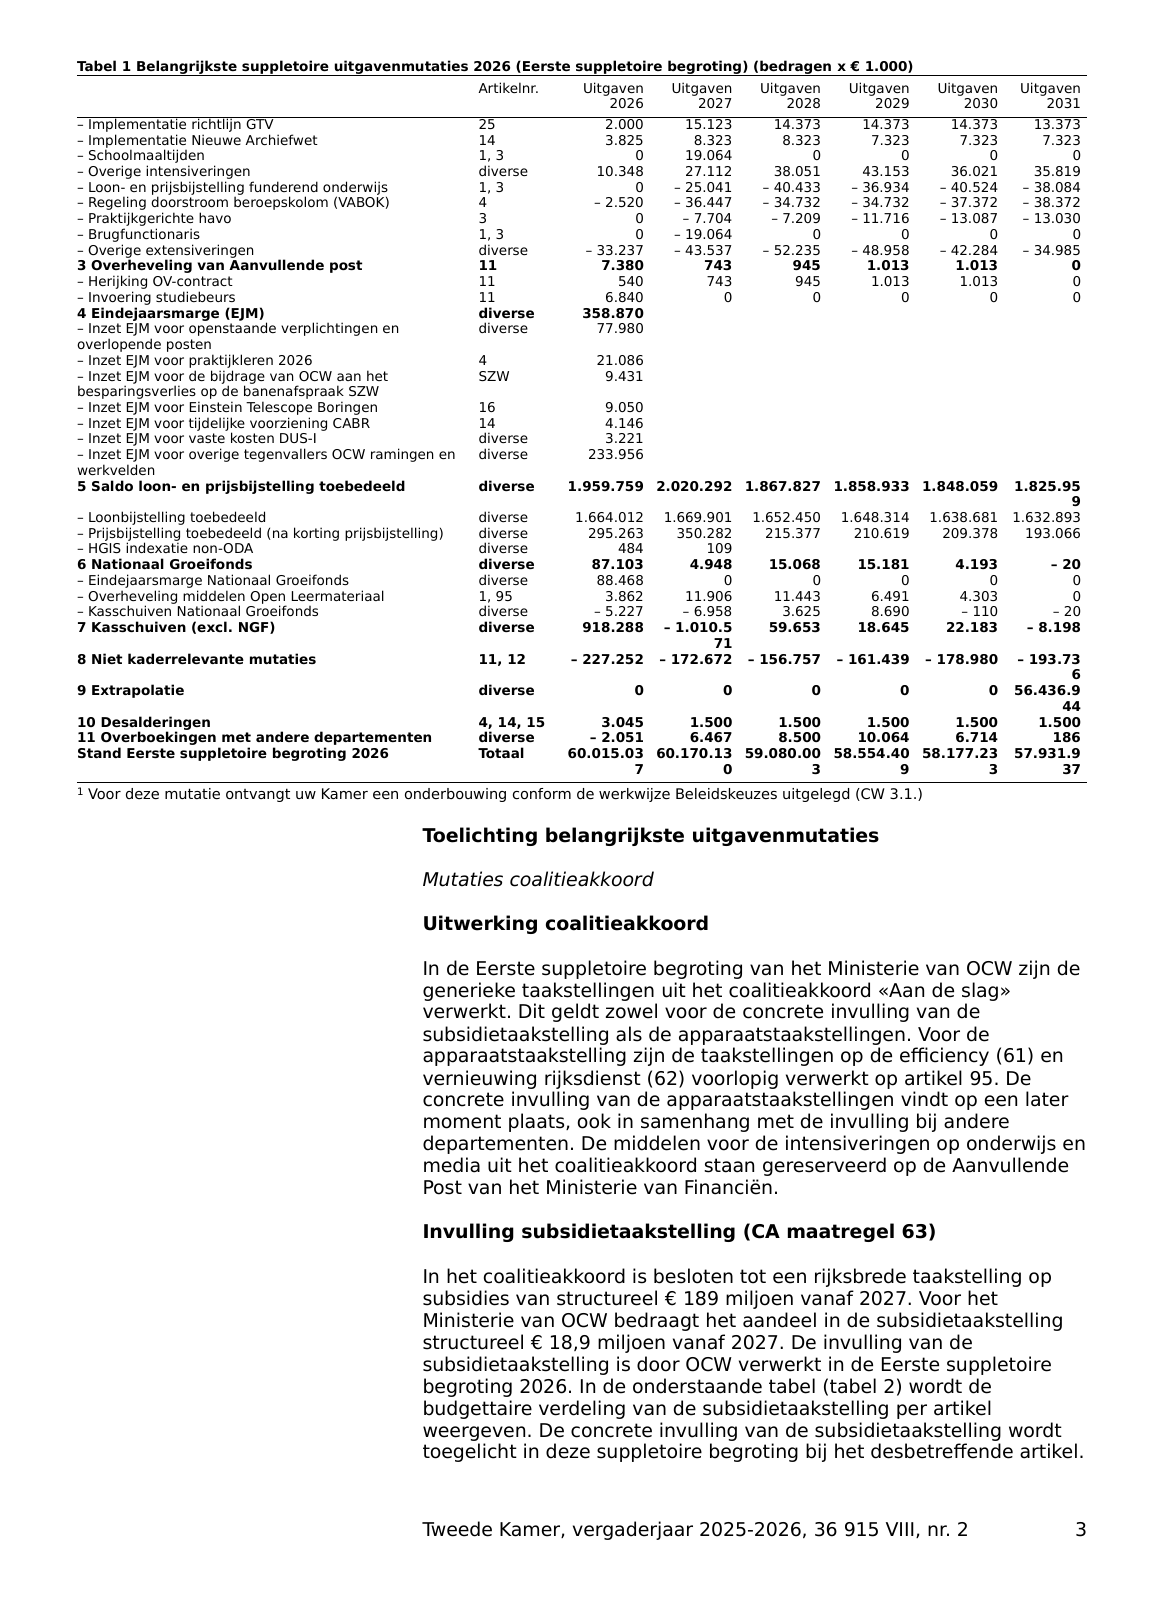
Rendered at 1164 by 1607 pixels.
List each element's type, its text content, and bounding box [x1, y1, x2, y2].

table_cell – Kasschuiven Nationaal Groeifonds [77, 604, 472, 620]
table_cell – Loonbijstelling toebedeeld [77, 510, 472, 526]
table_cell 13.373 [1004, 118, 1087, 132]
table_cell 1.867.827 [738, 479, 827, 510]
table_cell 1.013 [915, 258, 1004, 274]
text In de Eerste suppletoire begroting van het Ministerie van OCW zijn de generieke taakstellingen uit het coalitieakkoord «Aan de slag» verwerkt. Dit geldt zowel voor de concrete invulling van de subsidietaakstelling als de apparaatstaakstellingen. Voor de apparaatstaakstelling zijn de taakstellingen op de efficiency (61) en vernieuwing rijksdienst (62) voorlopig verwerkt op artikel 95. De concrete invulling van de apparaatstaakstellingen vindt op een later moment plaats, ook in samenhang met de invulling bij andere departementen. De middelen voor de intensiveringen op onderwijs en media uit het coalitieakkoord staan gereserveerd op de Aanvullende Post van het Ministerie van Financiën. [422, 957, 1087, 1199]
table_cell 0 [561, 211, 649, 227]
table_cell [915, 416, 1004, 431]
table_cell [738, 447, 827, 478]
table_cell – 36.447 [650, 195, 738, 211]
table_cell [915, 541, 1004, 557]
table_cell 58.177.233 [915, 746, 1004, 782]
table_cell 14 [473, 133, 561, 148]
table_cell [1004, 416, 1087, 431]
table_cell [650, 416, 738, 431]
table_cell diverse [473, 620, 561, 651]
table_cell 14.373 [915, 118, 1004, 132]
table_cell SZW [473, 368, 561, 400]
table_cell 7 Kasschuiven (excl. NGF) [77, 620, 472, 651]
table_cell 9.431 [561, 368, 649, 400]
table_cell 0 [561, 227, 649, 242]
table_cell 0 [1004, 589, 1087, 604]
table_cell 1.013 [827, 274, 915, 290]
table_cell [738, 541, 827, 557]
table_cell [650, 400, 738, 416]
table_cell 14.373 [738, 118, 827, 132]
table_cell 10 Desalderingen [77, 714, 472, 730]
table_cell 743 [650, 274, 738, 290]
table_cell [915, 321, 1004, 353]
table_cell – HGIS indexatie non-ODA [77, 541, 472, 557]
table_cell 59.653 [738, 620, 827, 651]
table_cell 0 [1004, 290, 1087, 305]
table_cell Uitgaven 2026 [561, 76, 649, 117]
table_cell 0 [650, 290, 738, 305]
table_cell 1, 3 [473, 148, 561, 164]
table_cell [738, 416, 827, 431]
table_cell 11 [473, 258, 561, 274]
table_header Tabel 1 Belangrijkste suppletoire uitgavenmutaties 2026 (Eerste suppletoire begroting) (bedragen x € 1.000) [77, 59, 1087, 75]
table_cell 18.645 [827, 620, 915, 651]
table_cell [827, 305, 915, 321]
table_cell 4.193 [915, 557, 1004, 573]
table_cell Uitgaven 2028 [738, 76, 827, 117]
table_cell 0 [1004, 148, 1087, 164]
table_cell 57.931.937 [1004, 746, 1087, 782]
table_cell [650, 368, 738, 400]
table_cell 5 Saldo loon- en prijsbijstelling toebedeeld [77, 479, 472, 510]
table_cell – Regeling doorstroom beroepskolom (VABOK) [77, 195, 472, 211]
table_cell 0 [1004, 274, 1087, 290]
table_cell 6.714 [915, 730, 1004, 746]
table_cell 3.045 [561, 714, 649, 730]
table_cell 0 [827, 148, 915, 164]
table_cell 215.377 [738, 526, 827, 541]
table_cell – 2.520 [561, 195, 649, 211]
table_cell [915, 305, 1004, 321]
table_cell – 20 [1004, 557, 1087, 573]
table_cell 4.303 [915, 589, 1004, 604]
table_cell 3.862 [561, 589, 649, 604]
table_cell 1.013 [827, 258, 915, 274]
table_cell [1004, 305, 1087, 321]
table_cell diverse [473, 510, 561, 526]
table_cell 918.288 [561, 620, 649, 651]
table_cell [827, 368, 915, 400]
table_cell 2.020.292 [650, 479, 738, 510]
table_cell – 110 [915, 604, 1004, 620]
table_cell 4, 14, 15 [473, 714, 561, 730]
table_cell – Overige intensiveringen [77, 164, 472, 179]
table_cell [915, 447, 1004, 478]
table_cell 4 [473, 353, 561, 368]
table_cell diverse [473, 730, 561, 746]
table_cell – Overheveling middelen Open Leermateriaal [77, 589, 472, 604]
table_cell 1.500 [827, 714, 915, 730]
table_cell – 1.010.571 [650, 620, 738, 651]
table_cell 8.690 [827, 604, 915, 620]
table_cell – 6.958 [650, 604, 738, 620]
table_cell 22.183 [915, 620, 1004, 651]
table_cell – 33.237 [561, 243, 649, 258]
table_cell – 161.439 [827, 651, 915, 683]
table_cell diverse [473, 447, 561, 478]
table_cell diverse [473, 431, 561, 447]
table_cell 16 [473, 400, 561, 416]
table_cell 60.170.130 [650, 746, 738, 782]
table_cell 0 [650, 573, 738, 588]
table_cell 0 [561, 148, 649, 164]
table_cell Artikelnr. [473, 76, 561, 117]
table_cell 1, 3 [473, 227, 561, 242]
table_cell diverse [473, 243, 561, 258]
table_cell – 8.198 [1004, 620, 1087, 651]
table_cell 484 [561, 541, 649, 557]
table_cell [738, 305, 827, 321]
table_cell 0 [738, 148, 827, 164]
table_cell [738, 353, 827, 368]
subtitle Toelichting belangrijkste uitgavenmutaties [422, 825, 1087, 847]
table_cell [650, 447, 738, 478]
table_cell 25 [473, 118, 561, 132]
table_cell 56.436.944 [1004, 683, 1087, 714]
table_cell [738, 400, 827, 416]
table_cell – 156.757 [738, 651, 827, 683]
table_cell 4 Eindejaarsmarge (EJM) [77, 305, 472, 321]
table_cell 1.638.681 [915, 510, 1004, 526]
table_cell 0 [561, 683, 649, 714]
table_cell 43.153 [827, 164, 915, 179]
table_cell 1.848.059 [915, 479, 1004, 510]
table_cell [650, 305, 738, 321]
table_cell 59.080.003 [738, 746, 827, 782]
table_cell 540 [561, 274, 649, 290]
table_cell 0 [827, 573, 915, 588]
table_cell 209.378 [915, 526, 1004, 541]
table_cell [738, 431, 827, 447]
table_cell – 38.372 [1004, 195, 1087, 211]
table_cell 8.500 [738, 730, 827, 746]
table_cell [1004, 353, 1087, 368]
table_cell diverse [473, 164, 561, 179]
table_cell 11, 12 [473, 651, 561, 683]
table_cell [77, 76, 472, 117]
table_cell – 227.252 [561, 651, 649, 683]
table_cell 0 [1004, 227, 1087, 242]
table_cell [827, 321, 915, 353]
table_cell 11 [473, 290, 561, 305]
table_cell 0 [827, 683, 915, 714]
table_cell 1.959.759 [561, 479, 649, 510]
table_cell Stand Eerste suppletoire begroting 2026 [77, 746, 472, 782]
table_cell Uitgaven 2029 [827, 76, 915, 117]
table_cell 38.051 [738, 164, 827, 179]
table_cell – Implementatie richtlijn GTV [77, 118, 472, 132]
table_cell – Praktijkgerichte havo [77, 211, 472, 227]
table_cell 350.282 [650, 526, 738, 541]
table_cell 0 [561, 180, 649, 195]
table_cell 109 [650, 541, 738, 557]
table_cell 945 [738, 274, 827, 290]
table_cell [1004, 368, 1087, 400]
table_cell – 7.704 [650, 211, 738, 227]
table_cell 0 [650, 683, 738, 714]
table_cell [827, 447, 915, 478]
table_cell [915, 431, 1004, 447]
table_cell [915, 368, 1004, 400]
table_cell diverse [473, 573, 561, 588]
table_cell – 11.716 [827, 211, 915, 227]
table_cell 6 Nationaal Groeifonds [77, 557, 472, 573]
table_cell 9 Extrapolatie [77, 683, 472, 714]
table_cell [650, 321, 738, 353]
table_cell – Invoering studiebeurs [77, 290, 472, 305]
table_cell – 37.372 [915, 195, 1004, 211]
table_cell 11.906 [650, 589, 738, 604]
table_cell 210.619 [827, 526, 915, 541]
table_cell [1004, 321, 1087, 353]
table_cell – 40.524 [915, 180, 1004, 195]
table_cell 4 [473, 195, 561, 211]
table_cell 15.068 [738, 557, 827, 573]
table_cell 3.625 [738, 604, 827, 620]
table_cell – Eindejaarsmarge Nationaal Groeifonds [77, 573, 472, 588]
table_cell – 43.537 [650, 243, 738, 258]
table_cell – Schoolmaaltijden [77, 148, 472, 164]
table_cell 743 [650, 258, 738, 274]
table_cell 88.468 [561, 573, 649, 588]
table_cell – Prijsbijstelling toebedeeld (na korting prijsbijstelling) [77, 526, 472, 541]
table_cell 186 [1004, 730, 1087, 746]
table_cell [827, 541, 915, 557]
table_cell – Inzet EJM voor overige tegenvallers OCW ramingen en werkvelden [77, 447, 472, 478]
table_cell – 34.732 [827, 195, 915, 211]
table_cell [1004, 447, 1087, 478]
table_cell 0 [738, 290, 827, 305]
table_cell 3 Overheveling van Aanvullende post [77, 258, 472, 274]
table_cell [650, 431, 738, 447]
table_cell [827, 353, 915, 368]
table_cell [738, 321, 827, 353]
table_cell [827, 416, 915, 431]
table_cell 14.373 [827, 118, 915, 132]
table_cell – Inzet EJM voor vaste kosten DUS-I [77, 431, 472, 447]
table_cell 358.870 [561, 305, 649, 321]
table_cell 0 [827, 290, 915, 305]
table_cell 0 [738, 227, 827, 242]
table_cell 15.123 [650, 118, 738, 132]
table_cell 19.064 [650, 148, 738, 164]
table_cell 10.348 [561, 164, 649, 179]
table_cell 1.652.450 [738, 510, 827, 526]
table_cell 1 Voor deze mutatie ontvangt uw Kamer een onderbouwing conform de werkwijze Beleidskeuzes uitgelegd (CW 3.1.) [77, 783, 1087, 803]
table_cell 295.263 [561, 526, 649, 541]
table_cell 6.491 [827, 589, 915, 604]
table_cell 1.632.893 [1004, 510, 1087, 526]
table_cell 0 [915, 290, 1004, 305]
table_cell [650, 353, 738, 368]
table_cell [1004, 541, 1087, 557]
table_cell – 42.284 [915, 243, 1004, 258]
table_cell diverse [473, 541, 561, 557]
table_cell 8 Niet kaderrelevante mutaties [77, 651, 472, 683]
table_cell 1.858.933 [827, 479, 915, 510]
table_cell 60.015.037 [561, 746, 649, 782]
table_cell – Brugfunctionaris [77, 227, 472, 242]
table_cell 8.323 [738, 133, 827, 148]
table_cell diverse [473, 604, 561, 620]
table_cell 8.323 [650, 133, 738, 148]
table_cell 945 [738, 258, 827, 274]
table_cell 0 [1004, 573, 1087, 588]
table_cell 36.021 [915, 164, 1004, 179]
table_cell [827, 431, 915, 447]
table_cell 7.380 [561, 258, 649, 274]
table_cell – 172.672 [650, 651, 738, 683]
table_cell [915, 400, 1004, 416]
table_cell – 40.433 [738, 180, 827, 195]
table_cell 1.500 [915, 714, 1004, 730]
table_cell – Inzet EJM voor praktijkleren 2026 [77, 353, 472, 368]
table_cell – 193.736 [1004, 651, 1087, 683]
table_cell 1.669.901 [650, 510, 738, 526]
table_cell – 2.051 [561, 730, 649, 746]
table_cell – 34.732 [738, 195, 827, 211]
table_cell 4.948 [650, 557, 738, 573]
table_cell – Inzet EJM voor Einstein Telescope Boringen [77, 400, 472, 416]
table_cell Uitgaven 2031 [1004, 76, 1087, 117]
table_cell 1.825.959 [1004, 479, 1087, 510]
table_cell 0 [915, 148, 1004, 164]
table_cell 7.323 [827, 133, 915, 148]
table_cell diverse [473, 305, 561, 321]
table_cell 10.064 [827, 730, 915, 746]
table_cell – Inzet EJM voor de bijdrage van OCW aan het besparingsverlies op de banenafspraak SZW [77, 368, 472, 400]
table_cell – 25.041 [650, 180, 738, 195]
table_cell Totaal [473, 746, 561, 782]
table_cell 193.066 [1004, 526, 1087, 541]
table_cell 21.086 [561, 353, 649, 368]
table_cell – 5.227 [561, 604, 649, 620]
table_cell 3.825 [561, 133, 649, 148]
table_cell – 178.980 [915, 651, 1004, 683]
table_cell 1, 95 [473, 589, 561, 604]
table_cell – Implementatie Nieuwe Archiefwet [77, 133, 472, 148]
table_cell 7.323 [1004, 133, 1087, 148]
table_cell 1.500 [650, 714, 738, 730]
table_cell 77.980 [561, 321, 649, 353]
table_cell diverse [473, 479, 561, 510]
table_cell 1.664.012 [561, 510, 649, 526]
table_cell 11.443 [738, 589, 827, 604]
table_cell [1004, 431, 1087, 447]
table_cell 35.819 [1004, 164, 1087, 179]
table_cell 233.956 [561, 447, 649, 478]
table_cell 0 [915, 227, 1004, 242]
table_cell 87.103 [561, 557, 649, 573]
table_cell diverse [473, 683, 561, 714]
table_cell 3.221 [561, 431, 649, 447]
table_cell 1.648.314 [827, 510, 915, 526]
table_cell – Herijking OV-contract [77, 274, 472, 290]
table_cell [738, 368, 827, 400]
table_cell Uitgaven 2030 [915, 76, 1004, 117]
table_cell 4.146 [561, 416, 649, 431]
table_cell [1004, 400, 1087, 416]
table_cell 0 [915, 573, 1004, 588]
table_cell – 13.087 [915, 211, 1004, 227]
table_cell – Inzet EJM voor openstaande verplichtingen en overlopende posten [77, 321, 472, 353]
table_cell – Loon- en prijsbijstelling funderend onderwijs [77, 180, 472, 195]
table_cell 1.500 [1004, 714, 1087, 730]
table_cell 3 [473, 211, 561, 227]
table_cell – 38.084 [1004, 180, 1087, 195]
table_cell 11 [473, 274, 561, 290]
table_cell Uitgaven 2027 [650, 76, 738, 117]
table_cell – 34.985 [1004, 243, 1087, 258]
table_cell – 13.030 [1004, 211, 1087, 227]
table_cell 9.050 [561, 400, 649, 416]
table_cell 0 [738, 573, 827, 588]
subtitle Mutaties coalitieakkoord [422, 869, 1087, 891]
table_cell [915, 353, 1004, 368]
table_cell 0 [738, 683, 827, 714]
table_cell 1.013 [915, 274, 1004, 290]
table_cell – 7.209 [738, 211, 827, 227]
table_cell diverse [473, 321, 561, 353]
table_cell – Overige extensiveringen [77, 243, 472, 258]
subtitle Invulling subsidietaakstelling (CA maatregel 63) [422, 1221, 1087, 1243]
table_cell 0 [915, 683, 1004, 714]
table_cell – 19.064 [650, 227, 738, 242]
table_cell – 52.235 [738, 243, 827, 258]
table_cell – Inzet EJM voor tijdelijke voorziening CABR [77, 416, 472, 431]
table_cell 27.112 [650, 164, 738, 179]
table_cell 7.323 [915, 133, 1004, 148]
table_cell 1, 3 [473, 180, 561, 195]
table_cell 15.181 [827, 557, 915, 573]
table_cell – 48.958 [827, 243, 915, 258]
table_cell diverse [473, 526, 561, 541]
table_cell – 36.934 [827, 180, 915, 195]
table_cell 0 [1004, 258, 1087, 274]
table_cell 6.840 [561, 290, 649, 305]
table_cell 1.500 [738, 714, 827, 730]
table_cell diverse [473, 557, 561, 573]
table_cell 2.000 [561, 118, 649, 132]
table_cell [827, 400, 915, 416]
subtitle Uitwerking coalitieakkoord [422, 913, 1087, 935]
table_cell 0 [827, 227, 915, 242]
table_cell 11 Overboekingen met andere departementen [77, 730, 472, 746]
table_cell 14 [473, 416, 561, 431]
table_cell – 20 [1004, 604, 1087, 620]
table_cell 58.554.409 [827, 746, 915, 782]
text In het coalitieakkoord is besloten tot een rijksbrede taakstelling op subsidies van structureel € 189 miljoen vanaf 2027. Voor het Ministerie van OCW bedraagt het aandeel in de subsidietaakstelling structureel € 18,9 miljoen vanaf 2027. De invulling van de subsidietaakstelling is door OCW verwerkt in de Eerste suppletoire begroting 2026. In de onderstaande tabel (tabel 2) wordt de budgettaire verdeling van de subsidietaakstelling per artikel weergeven. De concrete invulling van de subsidietaakstelling wordt toegelicht in deze suppletoire begroting bij het desbetreffende artikel. [422, 1266, 1087, 1463]
table_cell 6.467 [650, 730, 738, 746]
